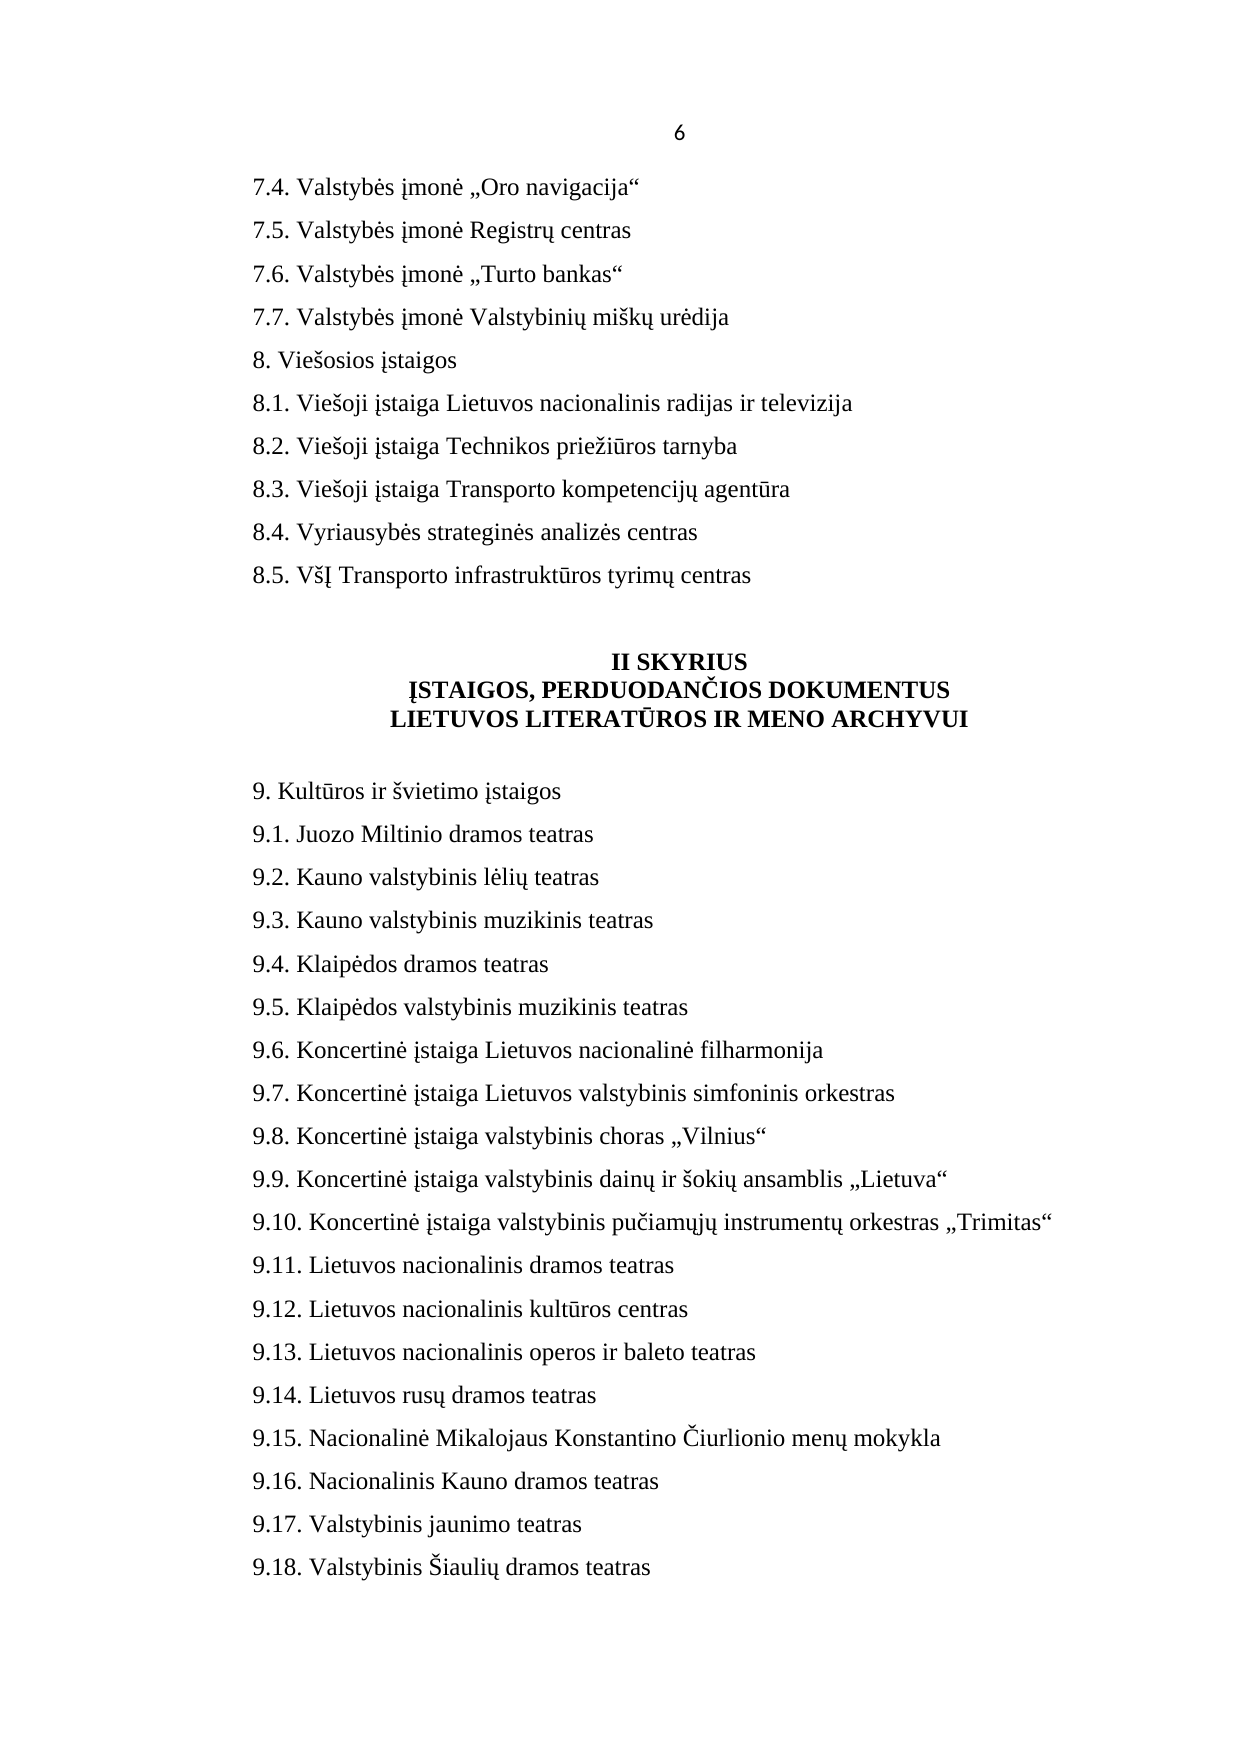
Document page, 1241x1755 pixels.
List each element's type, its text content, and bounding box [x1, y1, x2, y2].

text 9.13. Lietuvos nacionalinis operos ir baleto teatras [177, 1337, 1181, 1366]
text 9. Kultūros ir švietimo įstaigos [177, 776, 1181, 805]
text 8.3. Viešoji įstaiga Transporto kompetencijų agentūra [177, 474, 1181, 503]
text 7.4. Valstybės įmonė „Oro navigacija“ [177, 172, 1181, 201]
text 9.17. Valstybinis jaunimo teatras [177, 1509, 1181, 1538]
text 9.14. Lietuvos rusų dramos teatras [177, 1380, 1181, 1409]
text 8.5. VšĮ Transporto infrastruktūros tyrimų centras [177, 561, 1181, 589]
text 9.3. Kauno valstybinis muzikinis teatras [177, 906, 1181, 934]
text 8.4. Vyriausybės strateginės analizės centras [177, 517, 1181, 546]
text 7.5. Valstybės įmonė Registrų centras [177, 216, 1181, 244]
text ĮSTAIGOS, PERDUODANČIOS DOKUMENTUS [177, 676, 1181, 704]
text 8. Viešosios įstaigos [177, 345, 1181, 374]
text 9.16. Nacionalinis Kauno dramos teatras [177, 1466, 1181, 1495]
text 7.7. Valstybės įmonė Valstybinių miškų urėdija [177, 302, 1181, 331]
text 9.11. Lietuvos nacionalinis dramos teatras [177, 1251, 1181, 1279]
text 9.7. Koncertinė įstaiga Lietuvos valstybinis simfoninis orkestras [177, 1078, 1181, 1107]
text 9.5. Klaipėdos valstybinis muzikinis teatras [177, 992, 1181, 1021]
text 9.4. Klaipėdos dramos teatras [177, 949, 1181, 977]
text 9.9. Koncertinė įstaiga valstybinis dainų ir šokių ansamblis „Lietuva“ [177, 1164, 1181, 1193]
text 8.2. Viešoji įstaiga Technikos priežiūros tarnyba [177, 431, 1181, 460]
text LIETUVOS LITERATŪROS IR MENO ARCHYVUI [177, 704, 1181, 733]
text 7.6. Valstybės įmonė „Turto bankas“ [177, 259, 1181, 287]
text 9.12. Lietuvos nacionalinis kultūros centras [177, 1294, 1181, 1322]
text 9.18. Valstybinis Šiaulių dramos teatras [177, 1552, 1181, 1581]
text 9.15. Nacionalinė Mikalojaus Konstantino Čiurlionio menų mokykla [177, 1423, 1181, 1452]
text 9.8. Koncertinė įstaiga valstybinis choras „Vilnius“ [177, 1121, 1181, 1150]
text 9.6. Koncertinė įstaiga Lietuvos nacionalinė filharmonija [177, 1035, 1181, 1064]
text 9.2. Kauno valstybinis lėlių teatras [177, 862, 1181, 891]
text 8.1. Viešoji įstaiga Lietuvos nacionalinis radijas ir televizija [177, 388, 1181, 417]
text II SKYRIUS [177, 647, 1181, 676]
text 9.10. Koncertinė įstaiga valstybinis pučiamųjų instrumentų orkestras „Trimitas“ [177, 1207, 1181, 1236]
text 9.1. Juozo Miltinio dramos teatras [177, 819, 1181, 848]
